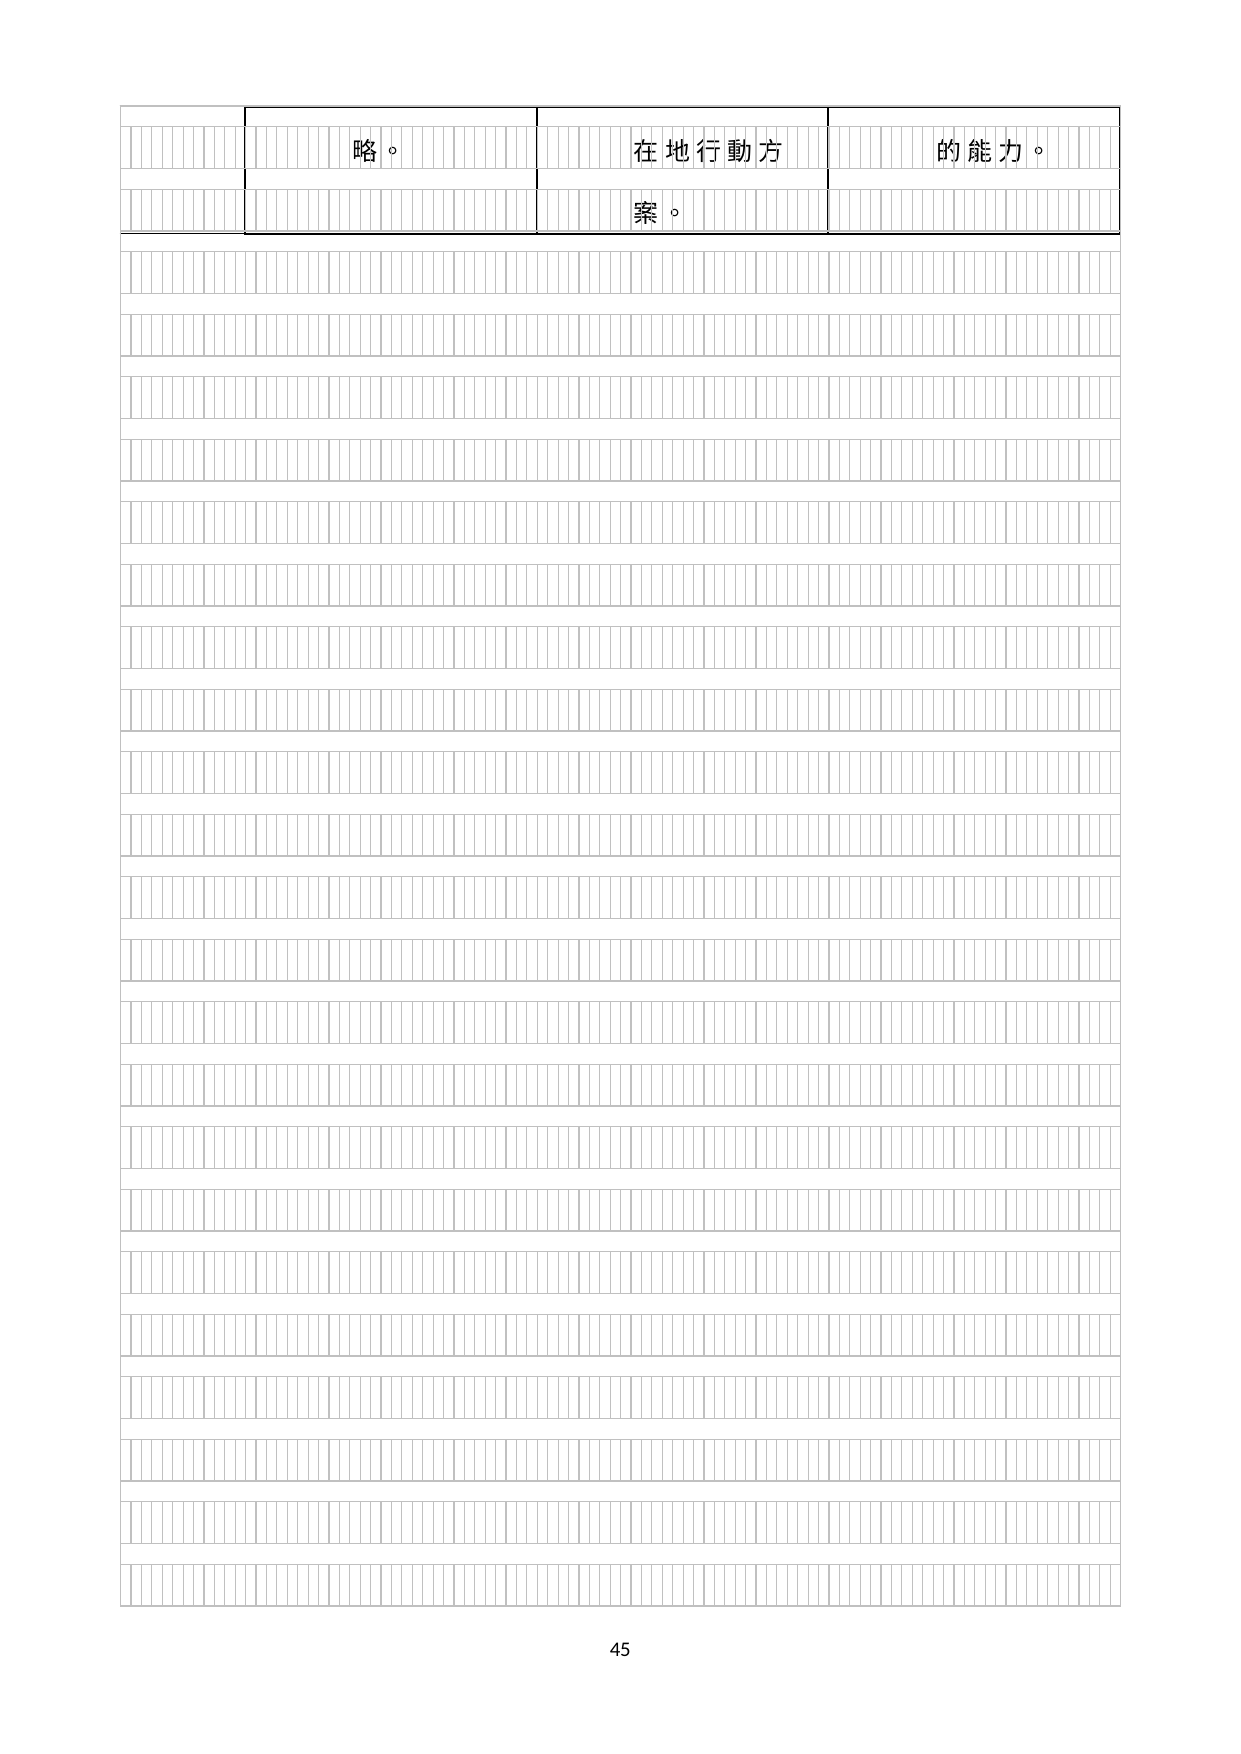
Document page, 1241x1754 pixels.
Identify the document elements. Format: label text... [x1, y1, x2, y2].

table_cell 善盡全球 公民責任 [121, 127, 130, 168]
table_cell 善盡全球 公民責任 [121, 169, 244, 189]
table_cell 善盡全球 公民責任 [225, 127, 235, 168]
table_cell 善盡全球 公民責任 [194, 127, 203, 168]
table_cell 國U10 辨識全球永續發展的行動策略。 國U11 體認全球生命共同體相互依存的重要性。 國U12 發展解決全球議題方案與評價行動的能力。 [829, 108, 1119, 126]
table_cell 國J10 了解全球永續發展之理念。 國J11 尊重與維護不同文化群體的人權與尊嚴。 國J12 探索全球議題，並構思永續發展的在地行動方案。 [538, 108, 827, 126]
table_cell 善盡全球 公民責任 [184, 127, 193, 168]
table_cell 善盡全球 公民責任 [215, 190, 224, 230]
table_cell 善盡全球 公民責任 [142, 127, 151, 168]
table_cell 國E10 認識世界基本人權與道德責任。 國E11 體會國際弱勢者的現象與處境。 國E12 觀察生活中的全球議題，並構思生活行動策略。 [246, 169, 536, 189]
table_cell 國E10 認識世界基本人權與道德責任。 國E11 體會國際弱勢者的現象與處境。 國E12 觀察生活中的全球議題，並構思生活行動策略。 [246, 108, 536, 126]
table_cell 善盡全球 公民責任 [163, 127, 172, 168]
table_cell 善盡全球 公民責任 [121, 107, 244, 126]
table_cell 善盡全球 公民責任 [236, 190, 244, 230]
table_cell 善盡全球 公民責任 [184, 190, 193, 230]
table_cell 善盡全球 公民責任 [225, 190, 235, 230]
table_cell 善盡全球 公民責任 [142, 190, 151, 230]
table_cell 善盡全球 公民責任 [132, 190, 141, 230]
table_cell 善盡全球 公民責任 [236, 127, 244, 168]
table_cell 善盡全球 公民責任 [194, 190, 203, 230]
table_cell 國U10 辨識全球永續發展的行動策略。 國U11 體認全球生命共同體相互依存的重要性。 國U12 發展解決全球議題方案與評價行動的能力。 [829, 169, 1119, 189]
table_cell 國J10 了解全球永續發展之理念。 國J11 尊重與維護不同文化群體的人權與尊嚴。 國J12 探索全球議題，並構思永續發展的在地行動方案。 [538, 169, 827, 189]
table_cell 善盡全球 公民責任 [163, 190, 172, 230]
table_cell 善盡全球 公民責任 [132, 127, 141, 168]
table_cell 善盡全球 公民責任 [152, 190, 162, 230]
table_cell 善盡全球 公民責任 [152, 127, 162, 168]
table_cell 善盡全球 公民責任 [121, 190, 130, 230]
table_cell 善盡全球 公民責任 [173, 127, 183, 168]
table_cell 善盡全球 公民責任 [215, 127, 224, 168]
table_cell 善盡全球 公民責任 [205, 190, 214, 230]
table_cell 善盡全球 公民責任 [173, 190, 183, 230]
table_cell 善盡全球 公民責任 [205, 127, 214, 168]
